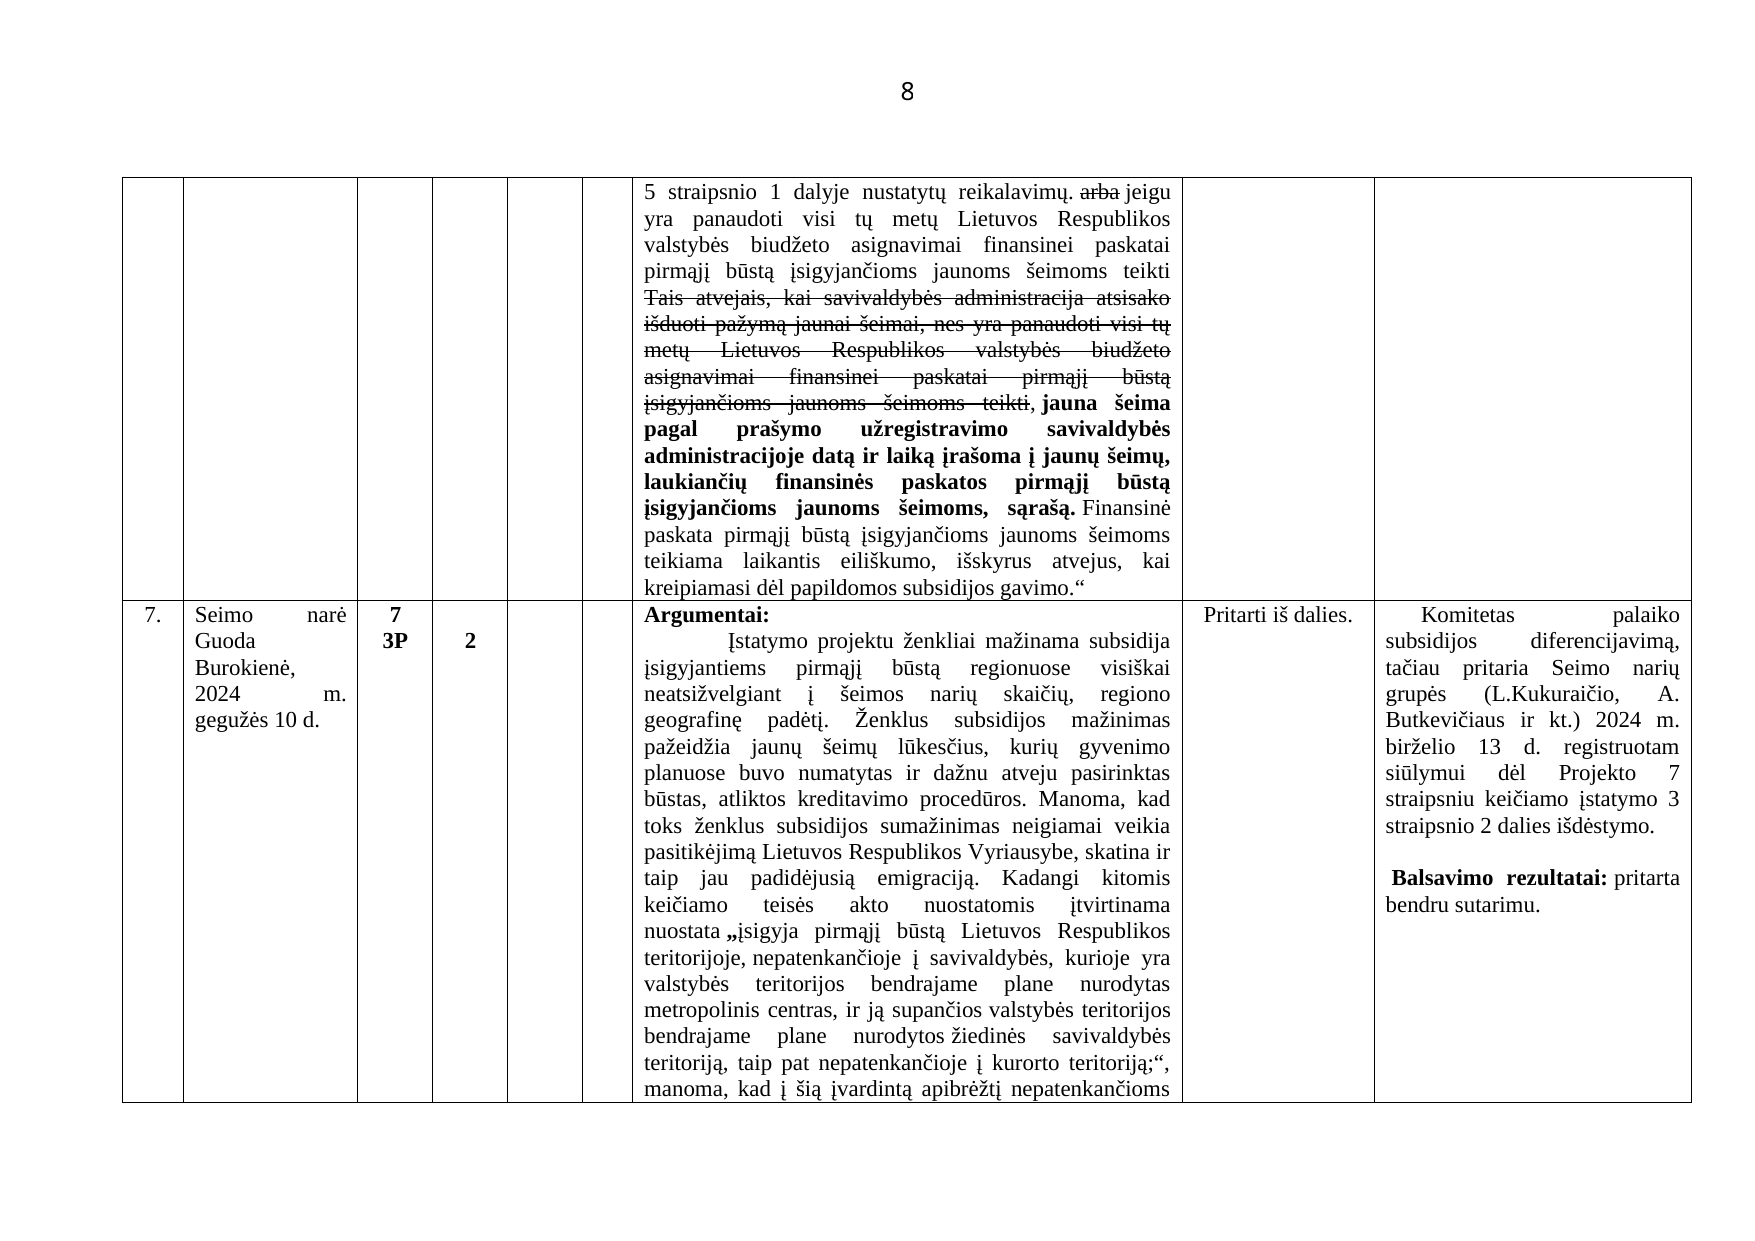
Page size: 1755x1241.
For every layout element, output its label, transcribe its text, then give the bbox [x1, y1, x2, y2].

table_cell Pritarti iš dalies. [1183, 601, 1374, 1102]
table_cell [1375, 178, 1691, 600]
table_cell 2 [433, 601, 507, 1102]
table_cell 7. [123, 601, 183, 1102]
table_cell [1183, 178, 1374, 600]
table_cell [123, 178, 183, 600]
table_cell [358, 178, 432, 600]
table_cell 7 3P [358, 601, 432, 1102]
table_cell [184, 178, 357, 600]
table_cell 5 straipsnio 1 dalyje nustatytų reikalavimų. arba jeigu yra panaudoti visi tų metų Lietuvos Respublikos valstybės biudžeto asignavimai finansinei paskatai pirmąjį būstą įsigyjančioms jaunoms šeimoms teikti Tais atvejais, kai savivaldybės administracija atsisako išduoti pažymą jaunai šeimai, nes yra panaudoti visi tų metų Lietuvos Respublikos valstybės biudžeto asignavimai finansinei paskatai pirmąjį būstą įsigyjančioms jaunoms šeimoms teikti, jauna šeima pagal prašymo užregistravimo savivaldybės administracijoje datą ir laiką įrašoma į jaunų šeimų, laukiančių finansinės paskatos pirmąjį būstą įsigyjančioms jaunoms šeimoms, sąrašą. Finansinė paskata pirmąjį būstą įsigyjančioms jaunoms šeimoms teikiama laikantis eiliškumo, išskyrus atvejus, kai kreipiamasi dėl papildomos subsidijos gavimo.“ [633, 178, 1182, 600]
table_cell [583, 601, 632, 1102]
table_cell [508, 601, 582, 1102]
table_cell [433, 178, 507, 600]
table_cell [508, 178, 582, 600]
table_cell Seimo narė Guoda Burokienė, 2024 m. gegužės 10 d. [184, 601, 357, 1102]
table_cell Argumentai: Įstatymo projektu ženkliai mažinama subsidija įsigyjantiems pirmąjį būstą regionuose visiškai neatsižvelgiant į šeimos narių skaičių, regiono geografinę padėtį. Ženklus subsidijos mažinimas pažeidžia jaunų šeimų lūkesčius, kurių gyvenimo planuose buvo numatytas ir dažnu atveju pasirinktas būstas, atliktos kreditavimo procedūros. Manoma, kad toks ženklus subsidijos sumažinimas neigiamai veikia pasitikėjimą Lietuvos Respublikos Vyriausybe, skatina ir taip jau padidėjusią emigraciją. Kadangi kitomis keičiamo teisės akto nuostatomis įtvirtinama nuostata „įsigyja pirmąjį būstą Lietuvos Respublikos teritorijoje, nepatenkančioje į savivaldybės, kurioje yra valstybės teritorijos bendrajame plane nurodytas metropolinis centras, ir ją supančios valstybės teritorijos bendrajame plane nurodytos žiedinės savivaldybės teritoriją, taip pat nepatenkančioje į kurorto teritoriją;“, manoma, kad į šią įvardintą apibrėžtį nepatenkančioms [633, 601, 1182, 1102]
table_cell [583, 178, 632, 600]
table_cell Komitetas palaiko subsidijos diferencijavimą, tačiau pritaria Seimo narių grupės (L.Kukuraičio, A. Butkevičiaus ir kt.) 2024 m. birželio 13 d. registruotam siūlymui dėl Projekto 7 straipsniu keičiamo įstatymo 3 straipsnio 2 dalies išdėstymo. Balsavimo rezultatai: pritarta bendru sutarimu. [1375, 601, 1691, 1102]
